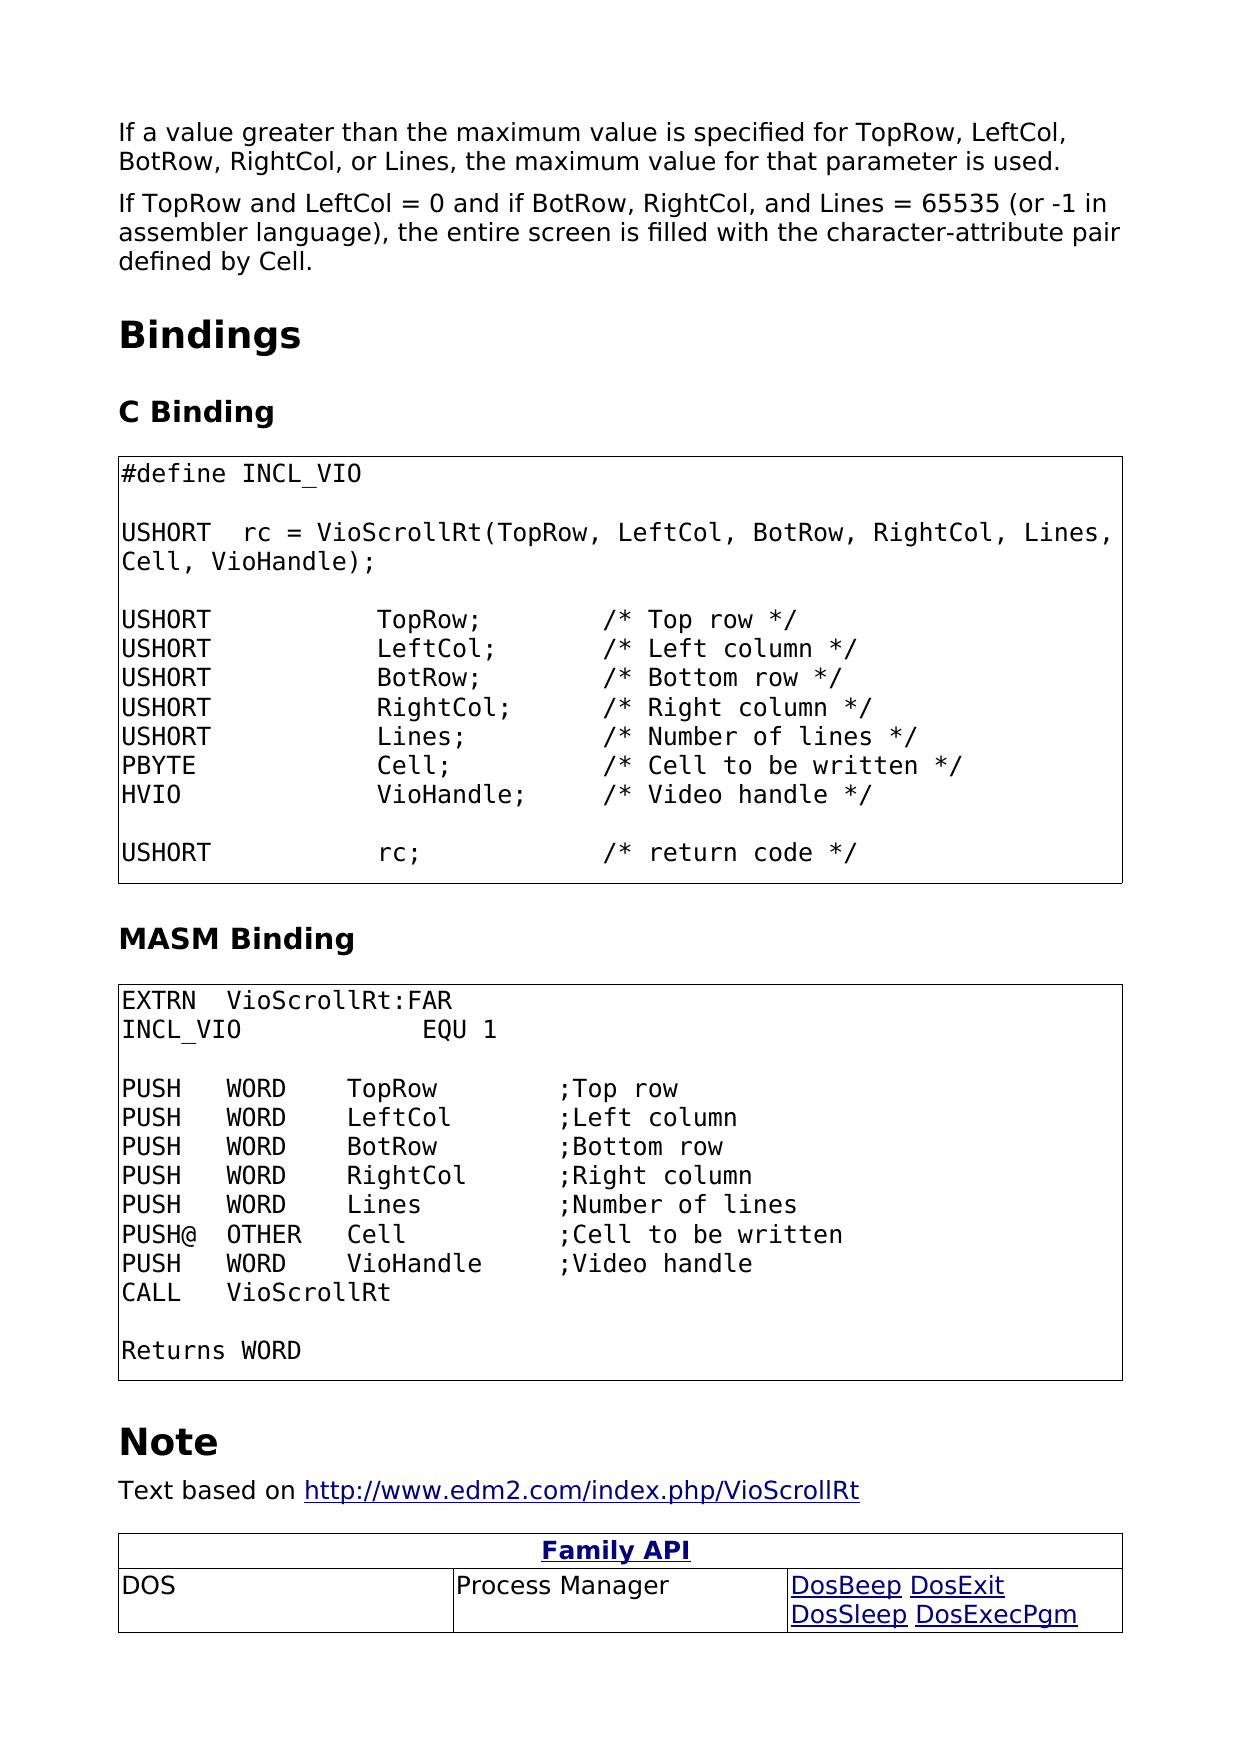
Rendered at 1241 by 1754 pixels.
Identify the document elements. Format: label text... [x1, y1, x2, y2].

table_header EXTRN VioScrollRt:FAR INCL_VIO EQU 1 PUSH WORD TopRow ;Top row PUSH WORD LeftCol ;Left column PUSH WORD BotRow ;Bottom row PUSH WORD RightCol ;Right column PUSH WORD Lines ;Number of lines PUSH@ OTHER Cell ;Cell to be written PUSH WORD VioHandle ;Video handle CALL VioScrollRt Returns WORD [119, 985, 1122, 1380]
table_cell Process Manager [454, 1569, 787, 1632]
table_cell DOS [119, 1569, 453, 1632]
text If a value greater than the maximum value is specified for TopRow, LeftCol, BotRow, RightCol, or Lines, the maximum value for that parameter is used. [118, 118, 1122, 176]
subtitle Note [118, 1420, 1122, 1464]
table_header #define INCL_VIO USHORT rc = VioScrollRt(TopRow, LeftCol, BotRow, RightCol, Lines, Cell, VioHandle); USHORT TopRow; /* Top row */ USHORT LeftCol; /* Left column */ USHORT BotRow; /* Bottom row */ USHORT RightCol; /* Right column */ USHORT Lines; /* Number of lines */ PBYTE Cell; /* Cell to be written */ HVIO VioHandle; /* Video handle */ USHORT rc; /* return code */ [119, 457, 1122, 882]
text If TopRow and LeftCol = 0 and if BotRow, RightCol, and Lines = 65535 (or -1 in assembler language), the entire screen is filled with the character-attribute pair defined by Cell. [118, 189, 1122, 276]
table_cell DosBeep DosExit DosSleep DosExecPgm [788, 1569, 1122, 1632]
subtitle Bindings [118, 314, 1122, 358]
subtitle MASM Binding [118, 922, 1122, 956]
text Text based on http://www.edm2.com/index.php/VioScrollRt [118, 1476, 1122, 1506]
table_header Family API [119, 1534, 1122, 1568]
subtitle C Binding [118, 395, 1122, 429]
